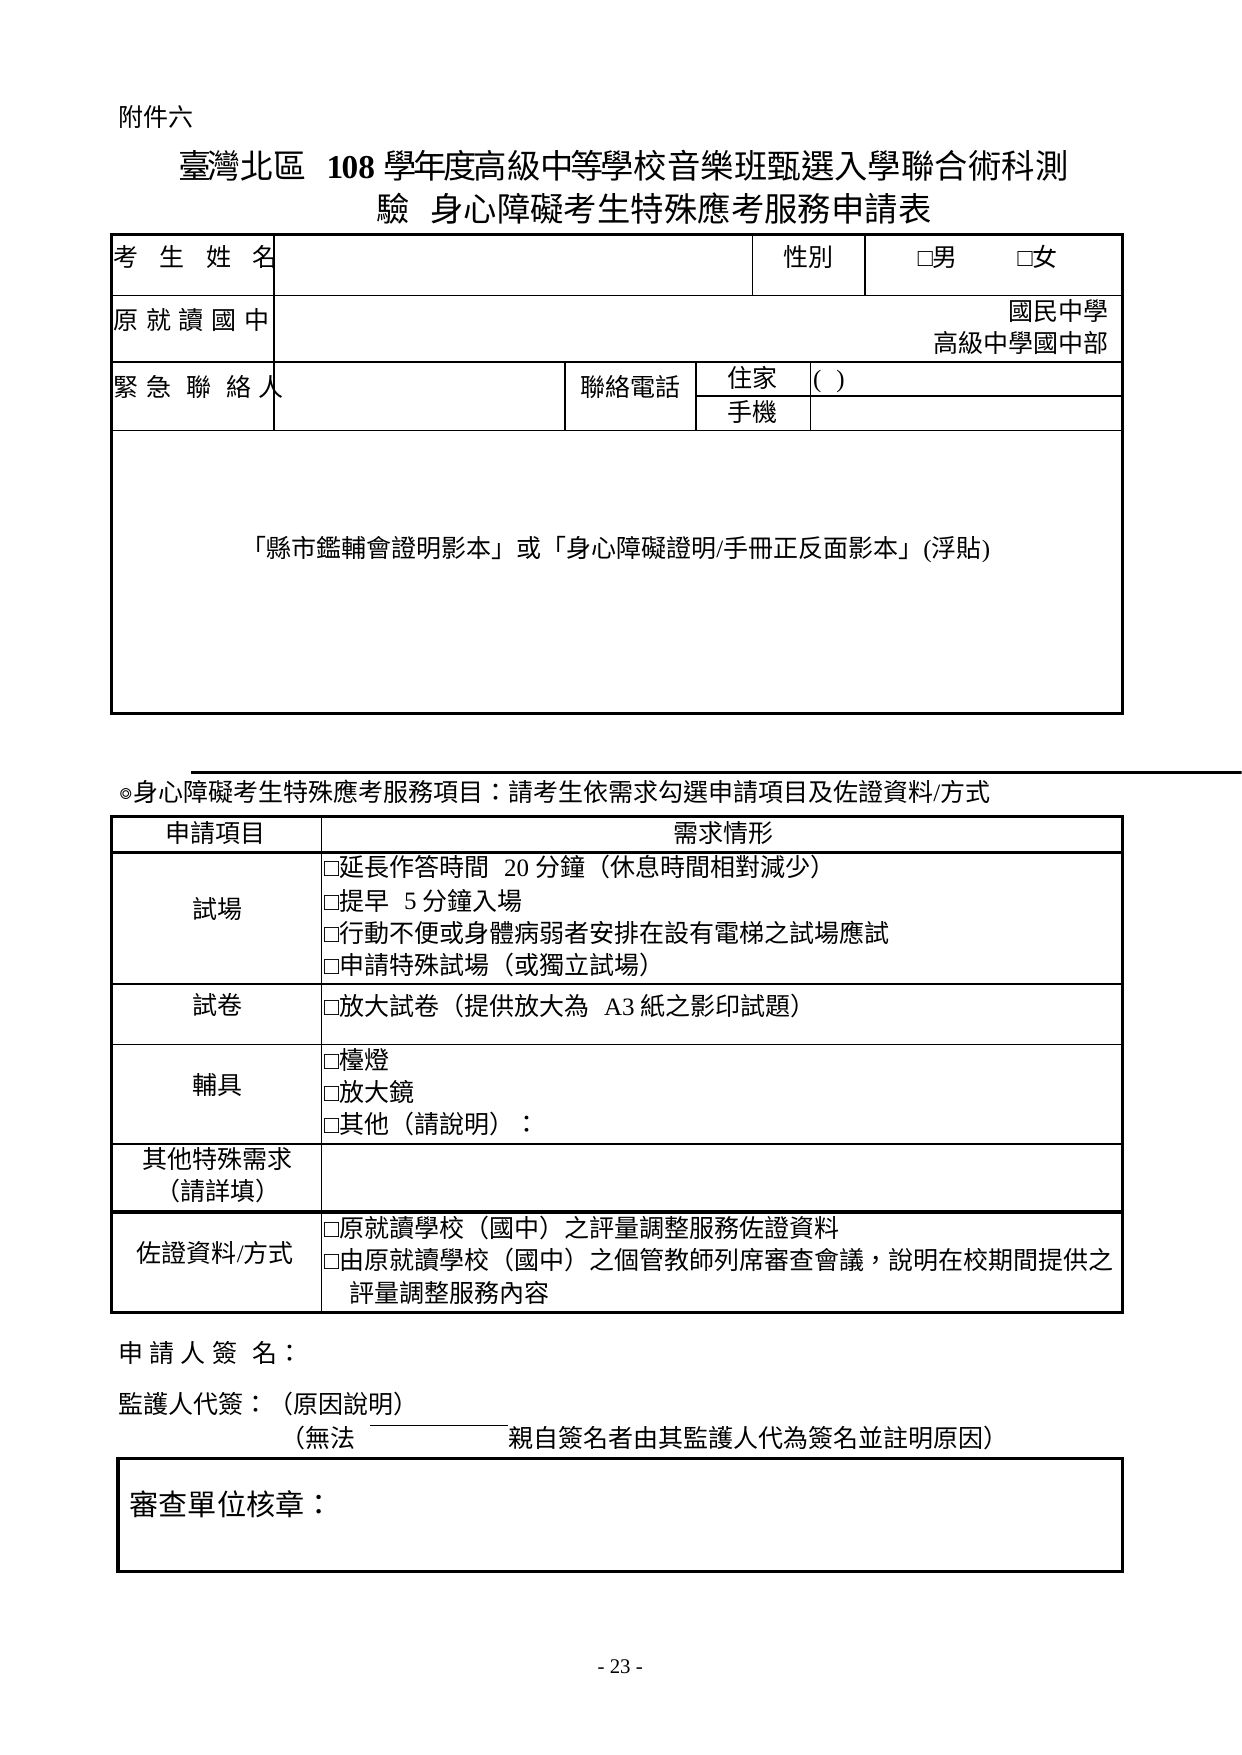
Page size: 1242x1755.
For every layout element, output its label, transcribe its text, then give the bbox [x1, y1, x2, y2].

table_cell □原就讀學校（國中）之評量調整服務佐證資料 □由原就讀學校（國中）之個管教師列席審查會議，說明在校期間提供之 評量調整服務內容 [322, 1214, 1121, 1311]
table_header 申請項目 [113, 818, 321, 851]
table_cell 國民中學 高級中學國中部 [275, 296, 1121, 361]
table_cell [275, 363, 564, 429]
table_header □男 □女 [866, 236, 1121, 294]
text 申請人簽 名： [118, 1336, 1142, 1368]
table_cell □延長作答時間 20 分鐘（休息時間相對減少） □提早 5 分鐘入場 □行動不便或身體病弱者安排在設有電梯之試場應試 □申請特殊試場（或獨立試場） [322, 854, 1121, 983]
table_cell [322, 1145, 1121, 1210]
text 審查單位核章： [129, 1484, 1121, 1524]
table_cell 佐證資料/方式 [113, 1214, 321, 1311]
table_cell 試卷 [113, 985, 321, 1044]
table_header 需求情形 [322, 818, 1121, 851]
text 臺灣北區 108 學年度高級中等學校音樂班甄選入學聯合術科測驗 身心障礙考生特殊應考服務申請表 [178, 144, 1073, 230]
table_cell ( ) [811, 363, 1121, 395]
table_cell □放大試卷（提供放大為 A3 紙之影印試題） [322, 985, 1121, 1044]
table_cell □檯燈 □放大鏡 □其他（請說明）： [322, 1045, 1121, 1143]
table_header 性別 [753, 236, 864, 294]
table_cell 輔具 [113, 1045, 321, 1143]
table_cell 其他特殊需求 （請詳填） [113, 1145, 321, 1210]
table_cell 「縣市鑑輔會證明影本」或「身心障礙證明/手冊正反面影本」(浮貼) [113, 431, 1121, 712]
text 監護人代簽：（原因說明） [118, 1386, 1142, 1421]
table_cell 緊急 聯 絡人 [113, 363, 273, 429]
table_header [275, 236, 752, 294]
text ◎身心障礙考生特殊應考服務項目：請考生依需求勾選申請項目及佐證資料/方式 [118, 775, 1142, 806]
table_header 考 生 姓 名 [113, 236, 273, 294]
text （無法親自簽名者由其監護人代為簽名並註明原因） [281, 1421, 1142, 1453]
table_cell 聯絡電話 [566, 363, 695, 429]
text 附件六 [118, 96, 1142, 130]
table_cell 試場 [113, 854, 321, 983]
table_cell [811, 397, 1121, 429]
table_cell 原就讀國中 [113, 296, 273, 361]
table_cell 住家 [697, 363, 810, 395]
table_cell 手機 [697, 397, 810, 429]
text [1124, 1484, 1142, 1524]
